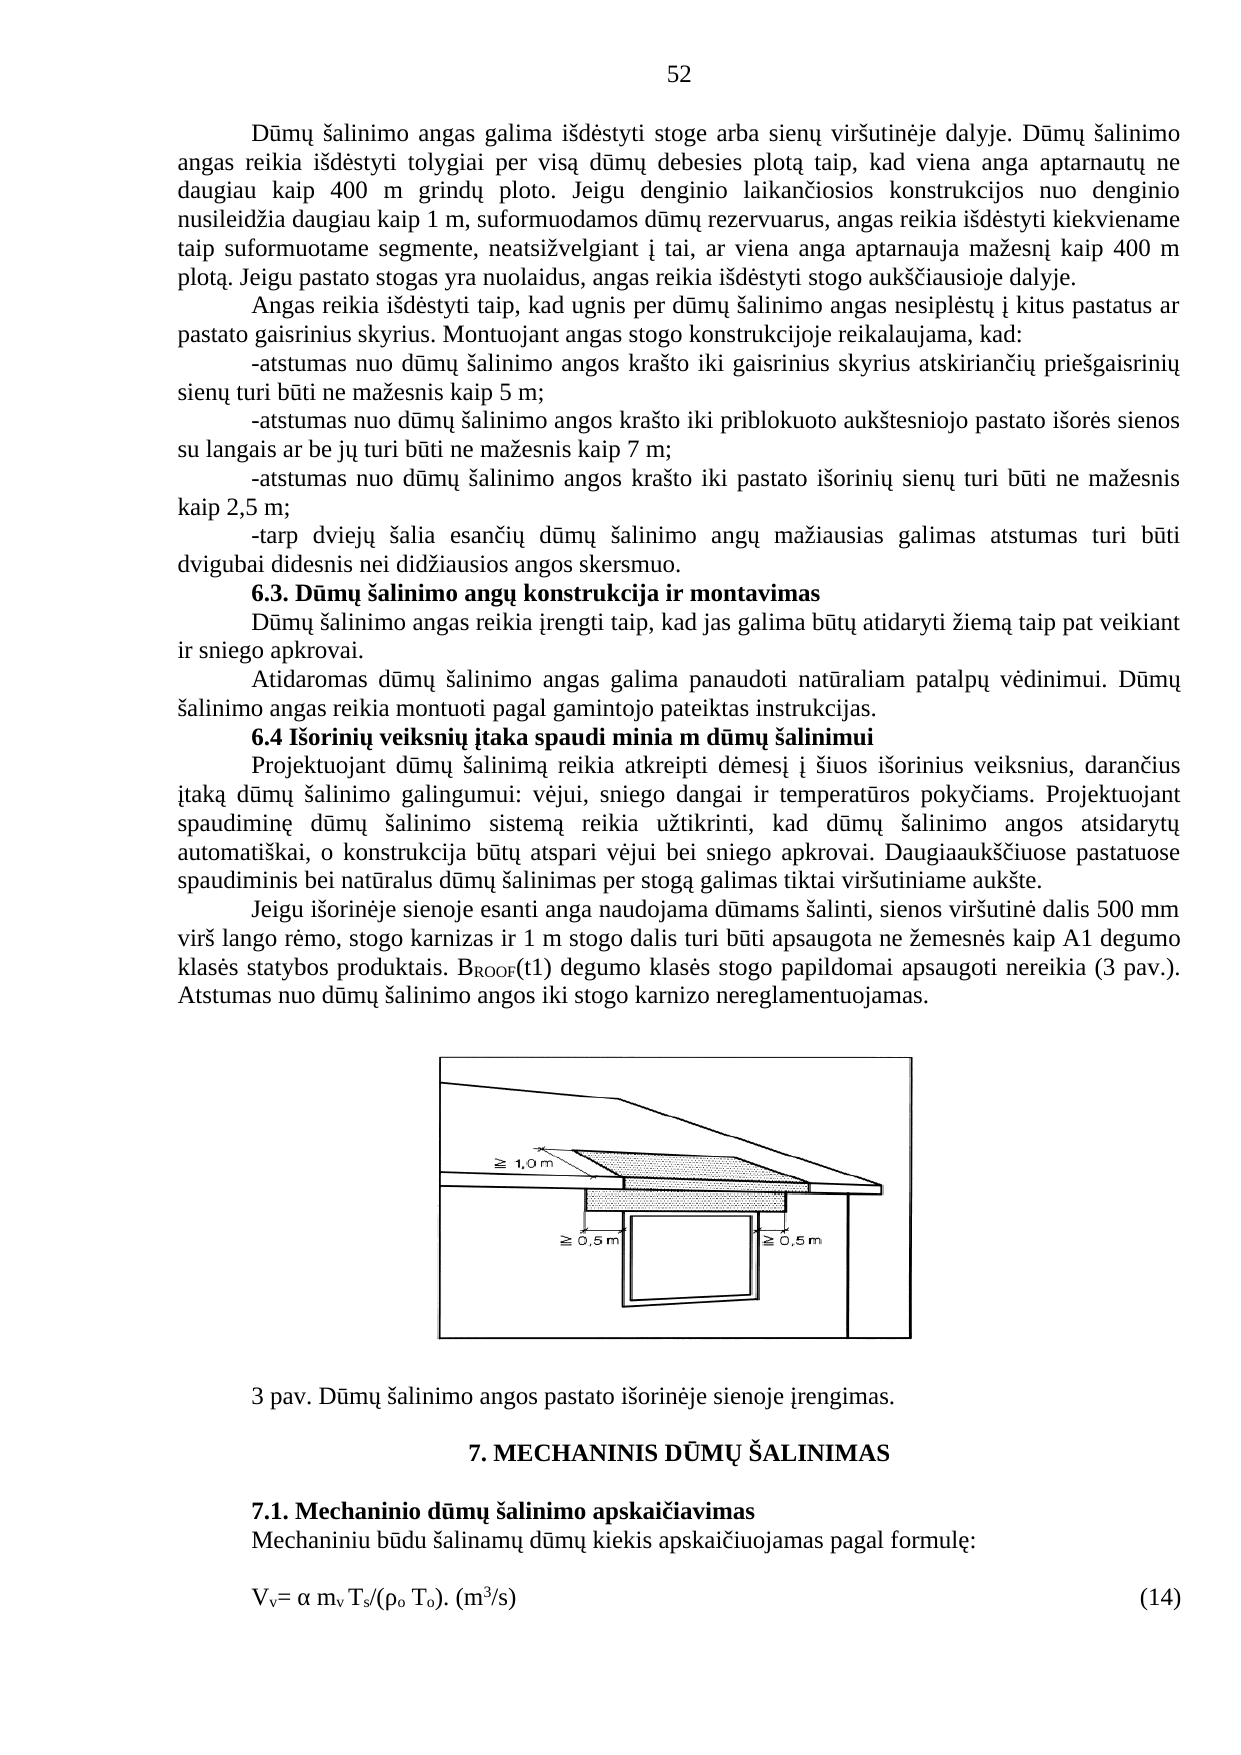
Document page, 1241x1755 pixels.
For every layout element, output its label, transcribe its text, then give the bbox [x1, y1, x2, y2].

text Mechaniniu būdu šalinamų dūmų kiekis apskaičiuojamas pagal formulę: [177, 1525, 1181, 1553]
text -tarp dviejų šalia esančių dūmų šalinimo angų mažiausias galimas atstumas turi būti dvigubai didesnis nei didžiausios angos skersmuo. [177, 521, 1181, 578]
text Projektuojant dūmų šalinimą reikia atkreipti dėmesį į šiuos išorinius veiksnius, darančius įtaką dūmų šalinimo galingumui: vėjui, sniego dangai ir temperatūros pokyčiams. Projektuojant spaudiminę dūmų šalinimo sistemą reikia užtikrinti, kad dūmų šalinimo angos atsidarytų automatiškai, o konstrukcija būtų atspari vėjui bei sniego apkrovai. Daugiaaukščiuose pastatuose spaudiminis bei natūralus dūmų šalinimas per stogą galimas tiktai viršutiniame aukšte. [177, 751, 1181, 894]
text Angas reikia išdėstyti taip, kad ugnis per dūmų šalinimo angas nesiplėstų į kitus pastatus ar pastato gaisrinius skyrius. Montuojant angas stogo konstrukcijoje reikalaujama, kad: [177, 291, 1181, 348]
text Dūmų šalinimo angas reikia įrengti taip, kad jas galima būtų atidaryti žiemą taip pat veikiant ir sniego apkrovai. [177, 607, 1181, 664]
text 7. MECHANINIS DŪMŲ ŠALINIMAS [177, 1438, 1181, 1467]
text Atidaromas dūmų šalinimo angas galima panaudoti natūraliam patalpų vėdinimui. Dūmų šalinimo angas reikia montuoti pagal gamintojo pateiktas instrukcijas. [177, 664, 1181, 722]
text Dūmų šalinimo angas galima išdėstyti stoge arba sienų viršutinėje dalyje. Dūmų šalinimo angas reikia išdėstyti tolygiai per visą dūmų debesies plotą taip, kad viena anga aptarnautų ne daugiau kaip 400 m grindų ploto. Jeigu denginio laikančiosios konstrukcijos nuo denginio nusileidžia daugiau kaip 1 m, suformuodamos dūmų rezervuarus, angas reikia išdėstyti kiekviename taip suformuotame segmente, neatsižvelgiant į tai, ar viena anga aptarnauja mažesnį kaip 400 m plotą. Jeigu pastato stogas yra nuolaidus, angas reikia išdėstyti stogo aukščiausioje dalyje. [177, 118, 1181, 291]
text -atstumas nuo dūmų šalinimo angos krašto iki priblokuoto aukštesniojo pastato išorės sienos su langais ar be jų turi būti ne mažesnis kaip 7 m; [177, 406, 1181, 463]
text Jeigu išorinėje sienoje esanti anga naudojama dūmams šalinti, sienos viršutinė dalis 500 mm virš lango rėmo, stogo karnizas ir 1 m stogo dalis turi būti apsaugota ne žemesnės kaip A1 degumo klasės statybos produktais. BROOF(t1) degumo klasės stogo papildomai apsaugoti nereikia (3 pav.). Atstumas nuo dūmų šalinimo angos iki stogo karnizo nereglamentuojamas. [177, 894, 1181, 1009]
text -atstumas nuo dūmų šalinimo angos krašto iki pastato išorinių sienų turi būti ne mažesnis kaip 2,5 m; [177, 463, 1181, 521]
text 6.4 Išorinių veiksnių įtaka spaudi minia m dūmų šalinimui [177, 722, 1181, 751]
text 3 pav. Dūmų šalinimo angos pastato išorinėje sienoje įrengimas. [177, 1381, 1181, 1410]
text -atstumas nuo dūmų šalinimo angos krašto iki gaisrinius skyrius atskiriančių priešgaisrinių sienų turi būti ne mažesnis kaip 5 m; [177, 348, 1181, 406]
text 6.3. Dūmų šalinimo angų konstrukcija ir montavimas [177, 578, 1181, 607]
text Vv= α mv Ts/(ρo To). (m3/s) (14) [177, 1582, 1181, 1611]
text 7.1. Mechaninio dūmų šalinimo apskaičiavimas [177, 1496, 1181, 1525]
